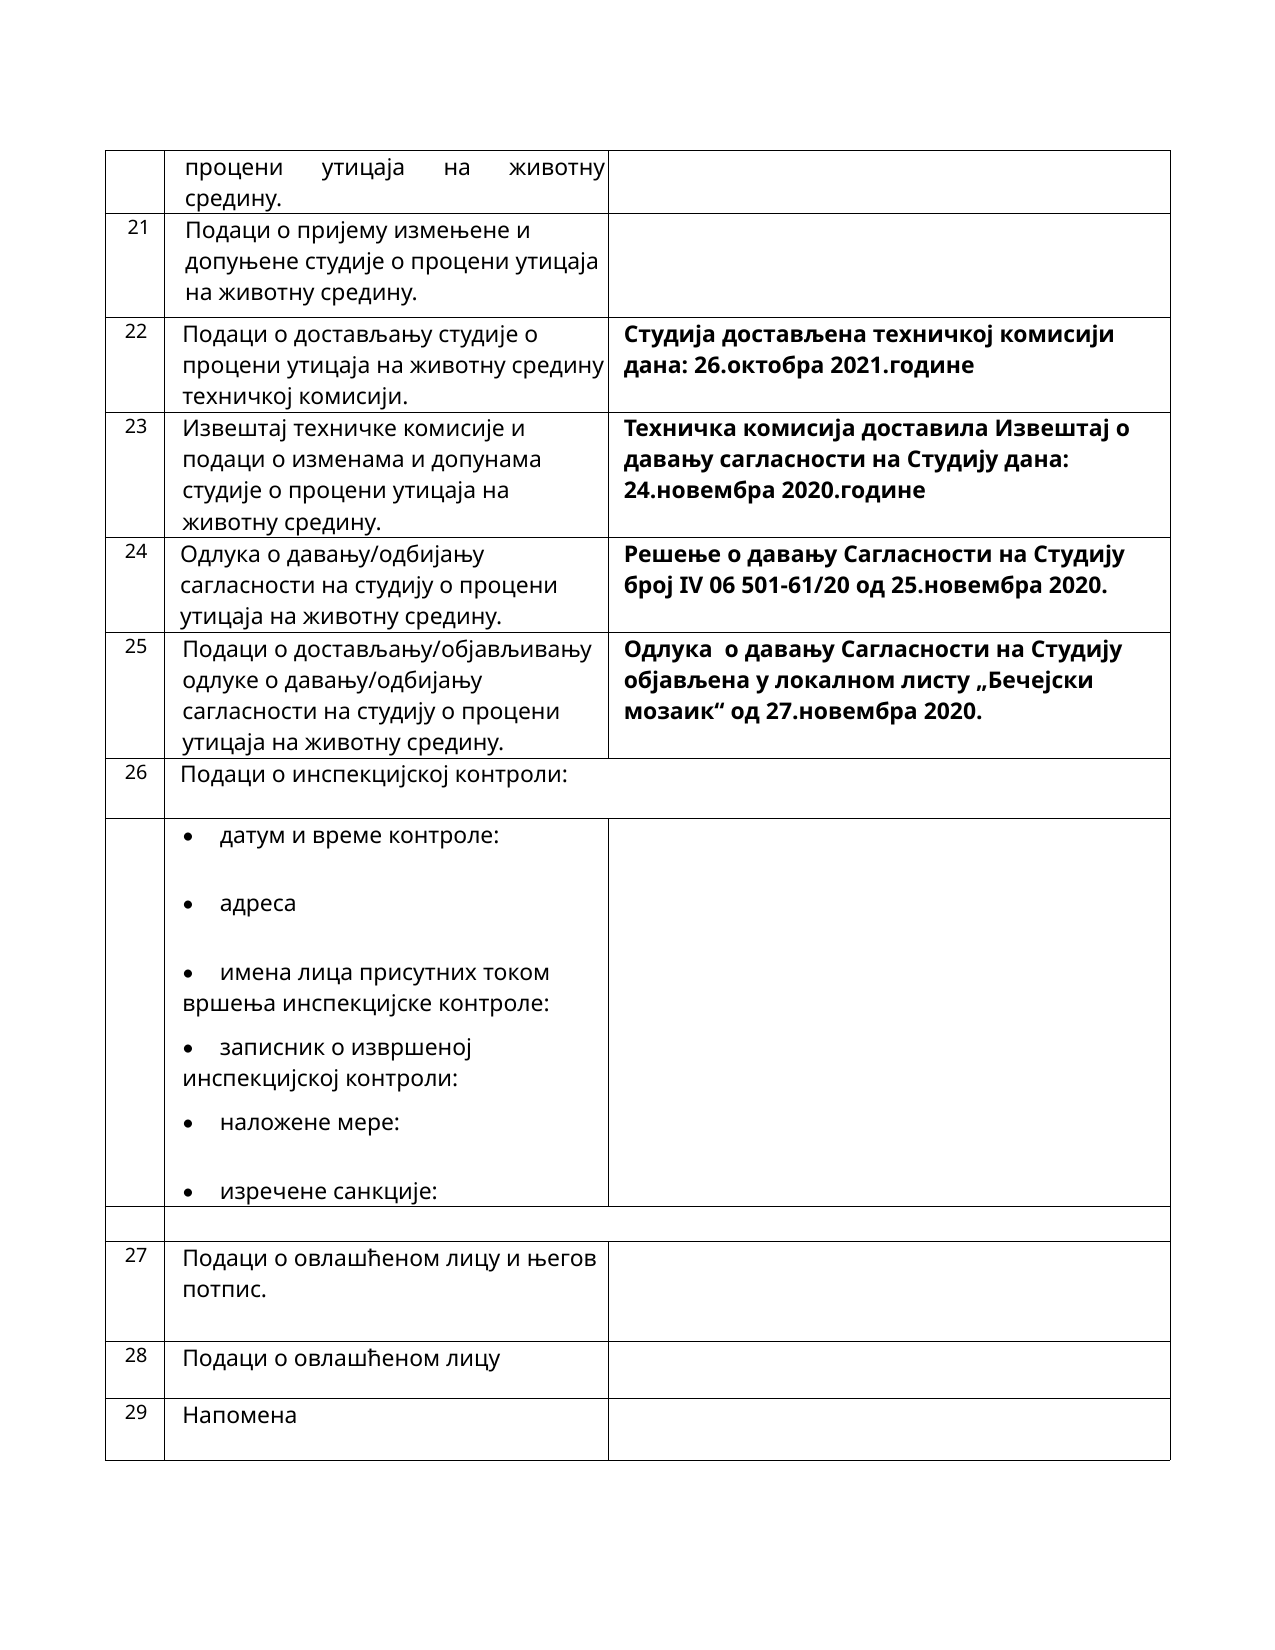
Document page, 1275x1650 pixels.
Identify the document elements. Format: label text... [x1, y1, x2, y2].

table_cell Студија достављена техничкој комисији дана: 26.октобра 2021.године [609, 318, 1170, 411]
table_cell датум и време контроле: адреса имена лица присутних током вршења инспекцијске контроле: записник о извршеној инспекцијској контроли: наложене мере: изречене санкције: [165, 819, 608, 1206]
table_cell 23 [106, 413, 164, 537]
table_cell 29 [106, 1399, 164, 1459]
table_cell Напомена [165, 1399, 608, 1459]
table_cell 25 [106, 633, 164, 757]
table_cell Подаци о инспекцијској контроли: [165, 759, 1170, 818]
table_cell Подаци о овлашћеном лицу и његов потпис. [165, 1242, 608, 1341]
table_cell Решење о давању Сагласности на Студију број IV 06 501-61/20 од 25.новембра 2020. [609, 538, 1170, 632]
table_cell Извештај техничке комисије и подаци о изменама и допунама студије о процени утицаја на животну средину. [165, 413, 608, 537]
table_cell Подаци о достављању/објављивању одлуке о давању/одбијању сагласности на студију о процени утицаја на животну средину. [165, 633, 608, 757]
table_cell [609, 819, 1170, 1206]
table_cell [609, 1342, 1170, 1398]
table_cell процени утицаја на животну средину. [165, 151, 608, 213]
table_cell [106, 151, 164, 213]
table_cell Техничка комисија доставила Извештај о давању сагласности на Студију дана: 24.новембра 2020.године [609, 413, 1170, 537]
table_cell Одлука о давању Сагласности на Студију објављена у локалном листу „Бечејски мозаик“ од 27.новембра 2020. [609, 633, 1170, 757]
table_cell [609, 1242, 1170, 1341]
table_cell 28 [106, 1342, 164, 1398]
table_cell [609, 1399, 1170, 1459]
table_cell 27 [106, 1242, 164, 1341]
table_cell [106, 1207, 164, 1241]
table_cell [609, 151, 1170, 213]
table_cell 22 [106, 318, 164, 411]
table_cell 26 [106, 759, 164, 818]
table_cell Одлука о давању/одбијању сагласности на студију о процени утицаја на животну средину. [165, 538, 608, 632]
table_cell [106, 819, 164, 1206]
table_cell Подаци о пријему измењене и допуњене студије о процени утицаја на животну средину. [165, 214, 608, 317]
table_cell Подаци о достављању студије о процени утицаја на животну средину техничкој комисији. [165, 318, 608, 411]
table_cell Подаци о овлашћеном лицу [165, 1342, 608, 1398]
table_cell [609, 214, 1170, 317]
table_cell [165, 1207, 1170, 1241]
table_cell 24 [106, 538, 164, 632]
table_cell 21 [106, 214, 164, 317]
